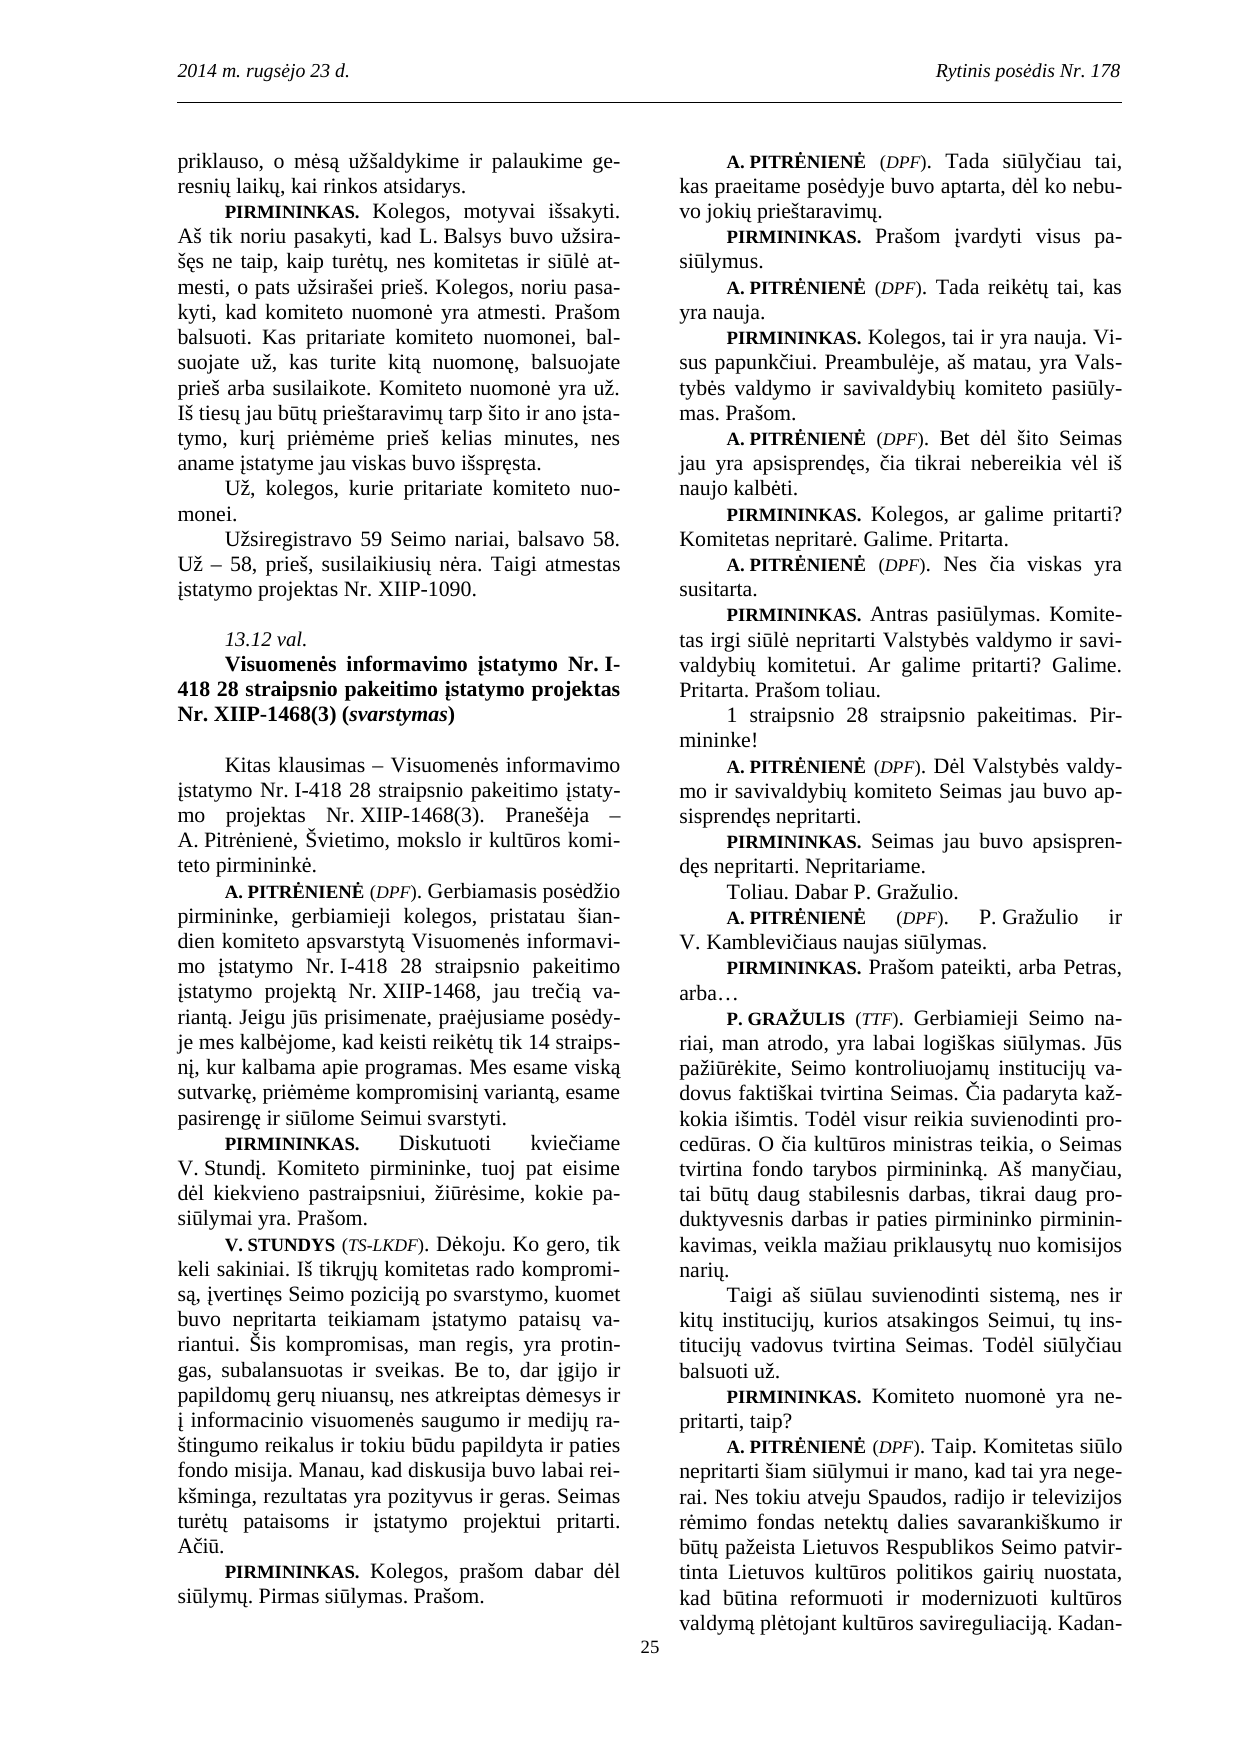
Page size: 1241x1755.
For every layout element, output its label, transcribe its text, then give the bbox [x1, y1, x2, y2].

text PIRMININKAS. Ko­le­gos, ar ga­li­me pri­tar­ti? Ko­mi­te­tas ne­pri­ta­rė. Ga­li­me. Pri­tar­ta. [679, 501, 1122, 551]
text PIRMININKAS. Pra­šom pa­teik­ti, ar­ba Pet­ras, ar­ba… [679, 954, 1122, 1005]
text Už, ko­le­gos, ku­rie pri­ta­ria­te ko­mi­te­to nuo­mo­nei. [177, 475, 620, 526]
text 1 straips­nio 28 straips­nio pa­kei­ti­mas. Pir­minin­ke! [679, 702, 1122, 753]
text A. PITRĖNIENĖ (DPF). Nes čia vis­kas yra susi­tar­ta. [679, 551, 1122, 601]
text PIRMININKAS. Pra­šom įvar­dy­ti vi­sus pa­siūly­mus. [679, 223, 1122, 274]
text PIRMININKAS. Ko­le­gos, mo­ty­vai iš­sa­ky­ti. Aš tik no­riu pa­sa­ky­ti, kad L. Bal­sys bu­vo už­si­ra­šęs ne taip, kaip tu­rė­tų, nes ko­mi­te­tas ir siū­lė at­mes­ti, o pats už­si­ra­šei prieš. Ko­le­gos, no­riu pa­sa­ky­ti, kad ko­mi­te­to nuo­mo­nė yra at­mes­ti. Pra­šom bal­suo­ti. Kas pri­ta­ria­te ko­mi­te­to nuo­mo­nei, bal­suo­ja­te už, kas tu­ri­te ki­tą nuo­mo­nę, bal­suo­ja­te prieš ar­ba su­si­lai­ko­te. Ko­mi­te­to nuo­mo­nė yra už. Iš tie­sų jau bū­tų prieš­ta­ra­vi­mų tarp ši­to ir ano įsta­ty­mo, ku­rį pri­ėmė­me prieš ke­lias mi­nu­tes, nes ana­me įsta­ty­me jau vis­kas bu­vo iš­spręs­ta. [177, 198, 620, 475]
text pri­klau­so, o mė­są už­šal­dy­ki­me ir pa­lau­ki­me ge­res­nių lai­kų, kai rin­kos at­si­da­rys. [177, 148, 620, 198]
text PIRMININKAS. Sei­mas jau bu­vo ap­si­spren­dęs ne­pri­tar­ti. Ne­pri­ta­ria­me. [679, 828, 1122, 879]
text Už­si­re­gist­ra­vo 59 Sei­mo na­riai, bal­sa­vo 58. Už – 58, prieš, su­si­lai­kiu­sių nė­ra. Tai­gi at­mes­tas įsta­ty­mo pro­jek­tas Nr. XIIP-1090. [177, 526, 620, 601]
text A. PITRĖNIENĖ (DPF). Ta­da rei­kė­tų tai, kas yra nau­ja. [679, 274, 1122, 324]
text A. PITRĖNIENĖ (DPF). Ger­bia­ma­sis po­sė­džio pir­mi­nin­ke, ger­bia­mie­ji ko­le­gos, pri­sta­tau šian­dien ko­mi­te­to ap­svars­ty­tą Vi­suo­me­nės in­for­ma­vi­mo įsta­ty­mo Nr. I-418 28 straips­nio pa­kei­ti­mo įsta­ty­mo pro­jek­tą Nr. XIIP-1468, jau tre­čią va­rian­tą. Jei­gu jūs pri­si­me­na­te, pra­ėju­sia­me po­sė­dy­je mes kal­bė­jo­me, kad keis­ti rei­kė­tų tik 14 straips­nį, kur kal­ba­ma apie pro­gra­mas. Mes esa­me vis­ką su­tvar­kę, pri­ėmė­me kom­pro­mi­si­nį va­rian­tą, esa­me pa­si­ren­gę ir siū­lo­me Sei­mui svars­ty­ti. [177, 878, 620, 1130]
text A. PITRĖNIENĖ (DPF). Dėl Vals­ty­bės val­dy­mo ir sa­vi­val­dy­bių ko­mi­te­to Sei­mas jau bu­vo ap­si­spren­dęs ne­pri­tar­ti. [679, 753, 1122, 828]
text A. PITRĖNIENĖ (DPF). P. Gra­žu­lio ir V. Kam­ble­vi­čiaus nau­jas siū­ly­mas. [679, 904, 1122, 954]
text A. PITRĖNIENĖ (DPF). Ta­da siū­ly­čiau tai, kas pra­ei­ta­me po­sė­dy­je bu­vo ap­tar­ta, dėl ko ne­bu­vo jo­kių prieš­ta­ra­vi­mų. [679, 148, 1122, 223]
text 13.12 val. [224, 627, 620, 651]
text Ki­tas klau­si­mas – Vi­suo­me­nės in­for­ma­vi­mo įsta­ty­mo Nr. I-418 28 straips­nio pa­kei­ti­mo įsta­ty­mo pro­jek­tas Nr. XIIP-1468(3). Pra­ne­šė­ja – A. Pit­rė­nie­nė, Švie­ti­mo, moks­lo ir kul­tū­ros ko­mi­te­to pir­mi­nin­kė. [177, 752, 620, 878]
text PIRMININKAS. Ko­le­gos, tai ir yra nau­ja. Vi­sus pa­punk­čiui. Pre­am­bu­lė­je, aš ma­tau, yra Vals­ty­bės val­dy­mo ir sa­vi­val­dy­bių ko­mi­te­to pa­siū­ly­mas. Pra­šom. [679, 324, 1122, 425]
text PIRMININKAS. Ko­mi­te­to nuo­mo­nė yra ne­pri­tar­ti, taip? [679, 1383, 1122, 1433]
text PIRMININKAS. Ko­le­gos, pra­šom da­bar dėl siū­ly­mų. Pir­mas siū­ly­mas. Pra­šom. [177, 1558, 620, 1609]
text P. GRAŽULIS (TTF). Ger­bia­mie­ji Sei­mo na­riai, man at­ro­do, yra la­bai lo­giš­kas siū­ly­mas. Jūs pa­žiū­rė­ki­te, Sei­mo kon­tro­liuo­ja­mų ins­ti­tu­ci­jų va­do­vus fak­tiš­kai tvir­ti­na Sei­mas. Čia pa­da­ry­ta kaž­ko­kia iš­im­tis. To­dėl vi­sur rei­kia su­vie­no­din­ti pro­ce­dū­ras. O čia kul­tū­ros mi­nist­ras tei­kia, o Sei­mas tvir­ti­na fon­do ta­ry­bos pir­mi­nin­ką. Aš ma­ny­čiau, tai bū­tų daug sta­bi­les­nis dar­bas, tik­rai daug pro­duk­ty­ves­nis dar­bas ir pa­ties pir­mi­nin­ko pir­mi­nin­ka­vi­mas, veik­la ma­žiau pri­klau­sy­tų nuo ko­mi­si­jos na­rių. [679, 1005, 1122, 1282]
text A. PITRĖNIENĖ (DPF). Taip. Ko­mi­te­tas siū­lo ne­pri­tar­ti šiam siū­ly­mui ir ma­no, kad tai yra ne­ge­rai. Nes to­kiu at­ve­ju Spau­dos, ra­di­jo ir te­le­vi­zi­jos rė­mi­mo fon­das ne­tek­tų da­lies sa­va­ran­kiš­ku­mo ir bū­tų pa­žeis­ta Lie­tu­vos Res­pub­li­kos Sei­mo pa­tvir­tin­ta Lie­tu­vos kul­tū­ros po­li­ti­kos gai­rių nuo­sta­ta, kad bū­ti­na re­for­muo­ti ir mo­der­ni­zuo­ti kul­tū­ros val­dy­mą plė­to­jant kul­tū­ros sa­vi­re­gu­lia­ci­ją. Ka­dan­ [679, 1433, 1122, 1635]
text A. PITRĖNIENĖ (DPF). Bet dėl ši­to Sei­mas jau yra ap­si­spren­dęs, čia tik­rai ne­be­rei­kia vėl iš nau­jo kal­bė­ti. [679, 425, 1122, 501]
text To­liau. Da­bar P. Gra­žu­lio. [679, 879, 1122, 904]
text PIRMININKAS. Dis­ku­tuo­ti kvie­čia­me V. Stun­dį. Ko­mi­te­to pir­mi­nin­ke, tuoj pat ei­si­me dėl kiek­vie­no pa­straips­niui, žiū­rė­si­me, ko­kie pa­siū­ly­mai yra. Pra­šom. [177, 1130, 620, 1231]
text Vi­suo­me­nės in­for­ma­vi­mo įsta­ty­mo Nr. I-418 28 straips­nio pa­kei­ti­mo įsta­ty­mo pro­jek­tas Nr. XIIP-1468(3) (svars­ty­mas) [177, 651, 620, 726]
text PIRMININKAS. Ant­ras pa­siū­ly­mas. Ko­mi­te­tas ir­gi siū­lė ne­pri­tar­ti Vals­ty­bės val­dy­mo ir sa­vi­val­dy­bių ko­mi­te­tui. Ar ga­li­me pri­tar­ti? Ga­li­me. Pri­tar­ta. Pra­šom to­liau. [679, 601, 1122, 702]
text V. STUNDYS (TS-LKDF). Dė­ko­ju. Ko ge­ro, tik ke­li sa­ki­niai. Iš tik­rų­jų ko­mi­te­tas ra­do kom­pro­mi­są, įver­ti­nęs Sei­mo po­zi­ci­ją po svars­ty­mo, kuo­met bu­vo ne­pri­tar­ta tei­kia­mam įsta­ty­mo pa­tai­sų va­rian­tui. Šis kom­pro­mi­sas, man re­gis, yra pro­tin­gas, su­ba­lan­suo­tas ir svei­kas. Be to, dar įgi­jo ir pa­pil­do­mų ge­rų niu­an­sų, nes at­kreip­tas dė­me­sys ir į in­for­ma­ci­nio vi­suo­me­nės sau­gu­mo ir me­di­jų ra­štin­gu­mo rei­ka­lus ir to­kiu bū­du pa­pil­dy­ta ir pa­ties fon­do mi­si­ja. Ma­nau, kad dis­ku­si­ja bu­vo la­bai rei­kš­min­ga, re­zul­ta­tas yra po­zi­ty­vus ir ge­ras. Sei­mas tu­rė­tų pa­tai­soms ir įsta­ty­mo pro­jek­tui pri­tar­ti. Ačiū. [177, 1231, 620, 1558]
text Tai­gi aš siū­lau su­vie­no­din­ti sis­te­mą, nes ir ki­tų ins­ti­tu­ci­jų, ku­rios at­sa­kin­gos Sei­mui, tų ins­titu­ci­jų va­do­vus tvir­ti­na Sei­mas. To­dėl siū­ly­čiau bal­suo­ti už. [679, 1282, 1122, 1383]
